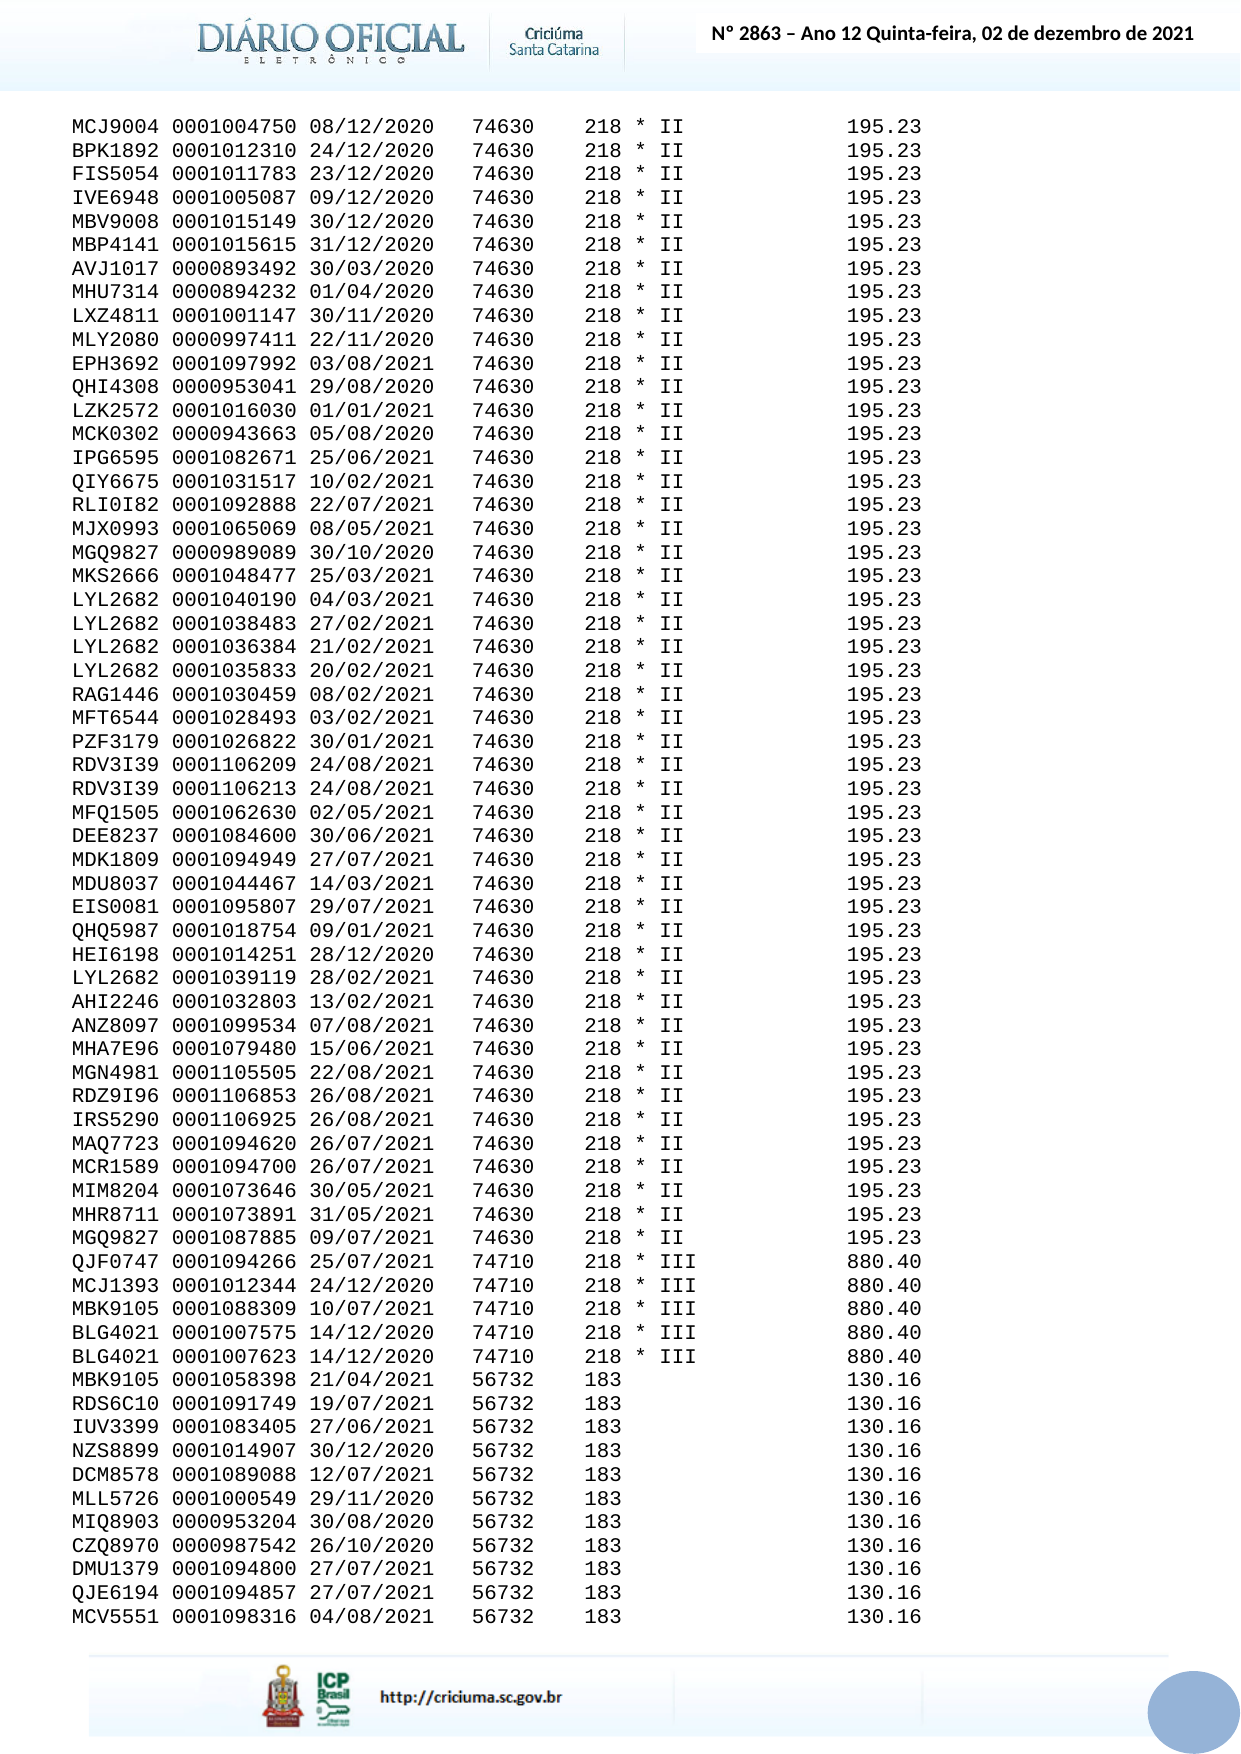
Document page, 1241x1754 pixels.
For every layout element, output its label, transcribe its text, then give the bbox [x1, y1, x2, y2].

text LYL2682 0001038483 27/02/2021 74630 218 * II 195.23 [59, 613, 1181, 636]
text MHR8711 0001073891 31/05/2021 74630 218 * II 195.23 [59, 1204, 1181, 1227]
text MGN4981 0001105505 22/08/2021 74630 218 * II 195.23 [59, 1062, 1181, 1086]
text DEE8237 0001084600 30/06/2021 74630 218 * II 195.23 [59, 825, 1181, 849]
text MDU8037 0001044467 14/03/2021 74630 218 * II 195.23 [59, 873, 1181, 896]
text DMU1379 0001094800 27/07/2021 56732 183 130.16 [59, 1558, 1181, 1582]
text LZK2572 0001016030 01/01/2021 74630 218 * II 195.23 [59, 400, 1181, 423]
text QHI4308 0000953041 29/08/2020 74630 218 * II 195.23 [59, 376, 1181, 400]
text MAQ7723 0001094620 26/07/2021 74630 218 * II 195.23 [59, 1133, 1181, 1156]
text BLG4021 0001007575 14/12/2020 74710 218 * III 880.40 [59, 1322, 1181, 1346]
text BPK1892 0001012310 24/12/2020 74630 218 * II 195.23 [59, 140, 1181, 163]
text ANZ8097 0001099534 07/08/2021 74630 218 * II 195.23 [59, 1014, 1181, 1038]
text MCK0302 0000943663 05/08/2020 74630 218 * II 195.23 [59, 423, 1181, 447]
text IRS5290 0001106925 26/08/2021 74630 218 * II 195.23 [59, 1109, 1181, 1133]
text HEI6198 0001014251 28/12/2020 74630 218 * II 195.23 [59, 944, 1181, 967]
text LYL2682 0001040190 04/03/2021 74630 218 * II 195.23 [59, 589, 1181, 613]
text QHQ5987 0001018754 09/01/2021 74630 218 * II 195.23 [59, 920, 1181, 944]
text RDZ9I96 0001106853 26/08/2021 74630 218 * II 195.23 [59, 1086, 1181, 1109]
text AHI2246 0001032803 13/02/2021 74630 218 * II 195.23 [59, 991, 1181, 1014]
text QJE6194 0001094857 27/07/2021 56732 183 130.16 [59, 1582, 1181, 1606]
text MKS2666 0001048477 25/03/2021 74630 218 * II 195.23 [59, 565, 1181, 589]
text LYL2682 0001035833 20/02/2021 74630 218 * II 195.23 [59, 660, 1181, 683]
text MIQ8903 0000953204 30/08/2020 56732 183 130.16 [59, 1511, 1181, 1535]
text MHU7314 0000894232 01/04/2020 74630 218 * II 195.23 [59, 282, 1181, 305]
text MCR1589 0001094700 26/07/2021 74630 218 * II 195.23 [59, 1156, 1181, 1180]
text IUV3399 0001083405 27/06/2021 56732 183 130.16 [59, 1417, 1181, 1440]
text MCJ1393 0001012344 24/12/2020 74710 218 * III 880.40 [59, 1275, 1181, 1298]
text AVJ1017 0000893492 30/03/2020 74630 218 * II 195.23 [59, 258, 1181, 282]
text MCJ9004 0001004750 08/12/2020 74630 218 * II 195.23 [59, 116, 1181, 140]
text MCV5551 0001098316 04/08/2021 56732 183 130.16 [59, 1606, 1181, 1629]
text EPH3692 0001097992 03/08/2021 74630 218 * II 195.23 [59, 352, 1181, 376]
text NZS8899 0001014907 30/12/2020 56732 183 130.16 [59, 1440, 1181, 1464]
text LXZ4811 0001001147 30/11/2020 74630 218 * II 195.23 [59, 305, 1181, 329]
text IVE6948 0001005087 09/12/2020 74630 218 * II 195.23 [59, 187, 1181, 211]
text PZF3179 0001026822 30/01/2021 74630 218 * II 195.23 [59, 731, 1181, 754]
text RDV3I39 0001106213 24/08/2021 74630 218 * II 195.23 [59, 778, 1181, 802]
text RDV3I39 0001106209 24/08/2021 74630 218 * II 195.23 [59, 754, 1181, 778]
text LYL2682 0001036384 21/02/2021 74630 218 * II 195.23 [59, 636, 1181, 660]
text MBK9105 0001088309 10/07/2021 74710 218 * III 880.40 [59, 1298, 1181, 1322]
text RLI0I82 0001092888 22/07/2021 74630 218 * II 195.23 [59, 494, 1181, 518]
text IPG6595 0001082671 25/06/2021 74630 218 * II 195.23 [59, 447, 1181, 471]
text MIM8204 0001073646 30/05/2021 74630 218 * II 195.23 [59, 1180, 1181, 1204]
text LYL2682 0001039119 28/02/2021 74630 218 * II 195.23 [59, 967, 1181, 991]
text MBP4141 0001015615 31/12/2020 74630 218 * II 195.23 [59, 234, 1181, 258]
text MGQ9827 0001087885 09/07/2021 74630 218 * II 195.23 [59, 1227, 1181, 1251]
text QIY6675 0001031517 10/02/2021 74630 218 * II 195.23 [59, 471, 1181, 494]
text MLL5726 0001000549 29/11/2020 56732 183 130.16 [59, 1487, 1181, 1511]
text CZQ8970 0000987542 26/10/2020 56732 183 130.16 [59, 1535, 1181, 1558]
text EIS0081 0001095807 29/07/2021 74630 218 * II 195.23 [59, 896, 1181, 920]
text QJF0747 0001094266 25/07/2021 74710 218 * III 880.40 [59, 1251, 1181, 1275]
text MFQ1505 0001062630 02/05/2021 74630 218 * II 195.23 [59, 802, 1181, 825]
text MJX0993 0001065069 08/05/2021 74630 218 * II 195.23 [59, 518, 1181, 542]
text MDK1809 0001094949 27/07/2021 74630 218 * II 195.23 [59, 849, 1181, 873]
text MBK9105 0001058398 21/04/2021 56732 183 130.16 [59, 1369, 1181, 1393]
text MLY2080 0000997411 22/11/2020 74630 218 * II 195.23 [59, 329, 1181, 352]
text MFT6544 0001028493 03/02/2021 74630 218 * II 195.23 [59, 707, 1181, 731]
text DCM8578 0001089088 12/07/2021 56732 183 130.16 [59, 1464, 1181, 1487]
text BLG4021 0001007623 14/12/2020 74710 218 * III 880.40 [59, 1346, 1181, 1369]
text RDS6C10 0001091749 19/07/2021 56732 183 130.16 [59, 1393, 1181, 1417]
text RAG1446 0001030459 08/02/2021 74630 218 * II 195.23 [59, 683, 1181, 707]
text FIS5054 0001011783 23/12/2020 74630 218 * II 195.23 [59, 163, 1181, 187]
text MGQ9827 0000989089 30/10/2020 74630 218 * II 195.23 [59, 542, 1181, 565]
text MHA7E96 0001079480 15/06/2021 74630 218 * II 195.23 [59, 1038, 1181, 1062]
text MBV9008 0001015149 30/12/2020 74630 218 * II 195.23 [59, 211, 1181, 234]
